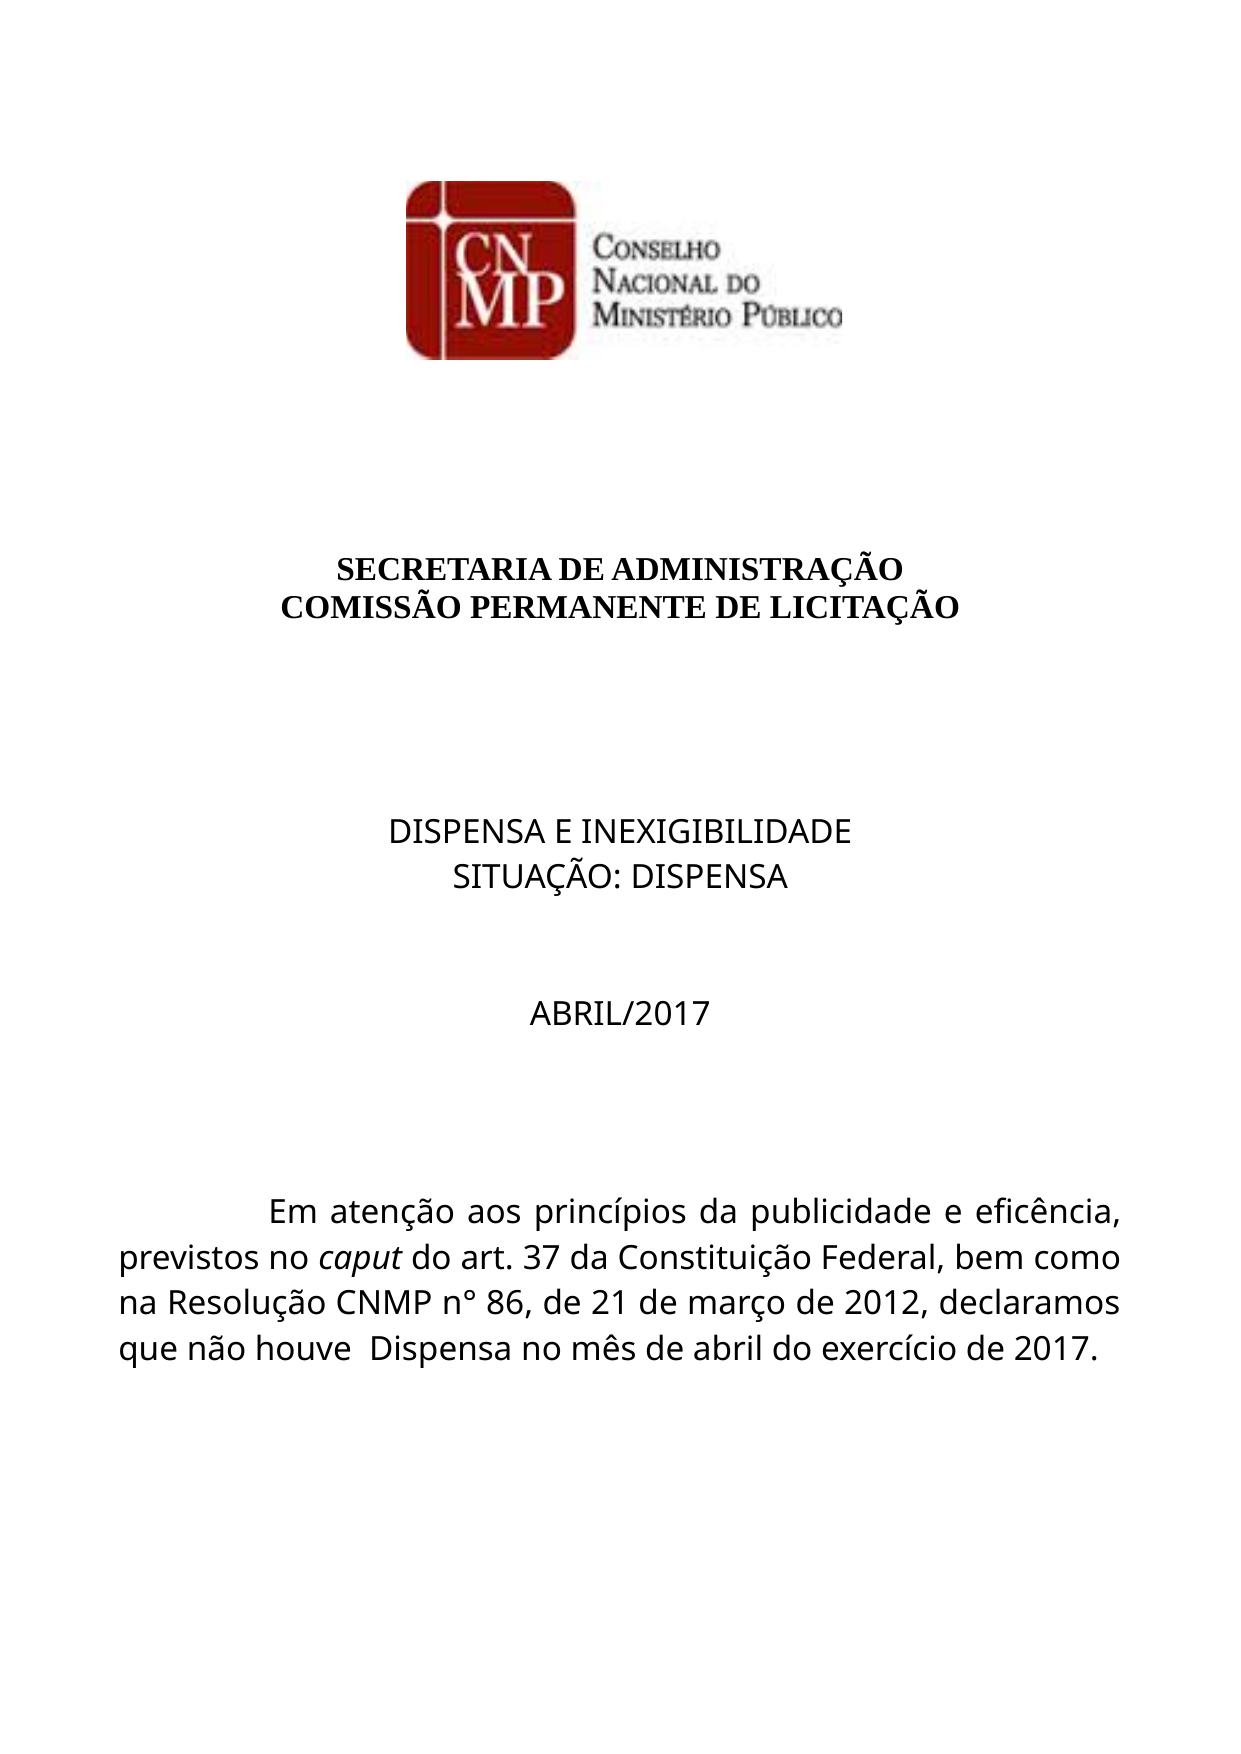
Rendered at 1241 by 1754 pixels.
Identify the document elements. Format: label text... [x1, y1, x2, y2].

text SECRETARIA DE ADMINISTRAÇÃO [118, 549, 1122, 588]
text Em atenção aos princípios da publicidade e eficência, previstos no caput do art. 37 da Constituição Federal, bem como na Resolução CNMP n° 86, de 21 de março de 2012, declaramos que não houve Dispensa no mês de abril do exercício de 2017. [118, 1188, 1122, 1370]
text COMISSÃO PERMANENTE DE LICITAÇÃO [118, 588, 1122, 626]
text ABRIL/2017 [118, 989, 1122, 1035]
text DISPENSA E INEXIGIBILIDADE [118, 808, 1122, 853]
text SITUAÇÃO: DISPENSA [118, 853, 1122, 898]
picture [406, 181, 843, 360]
